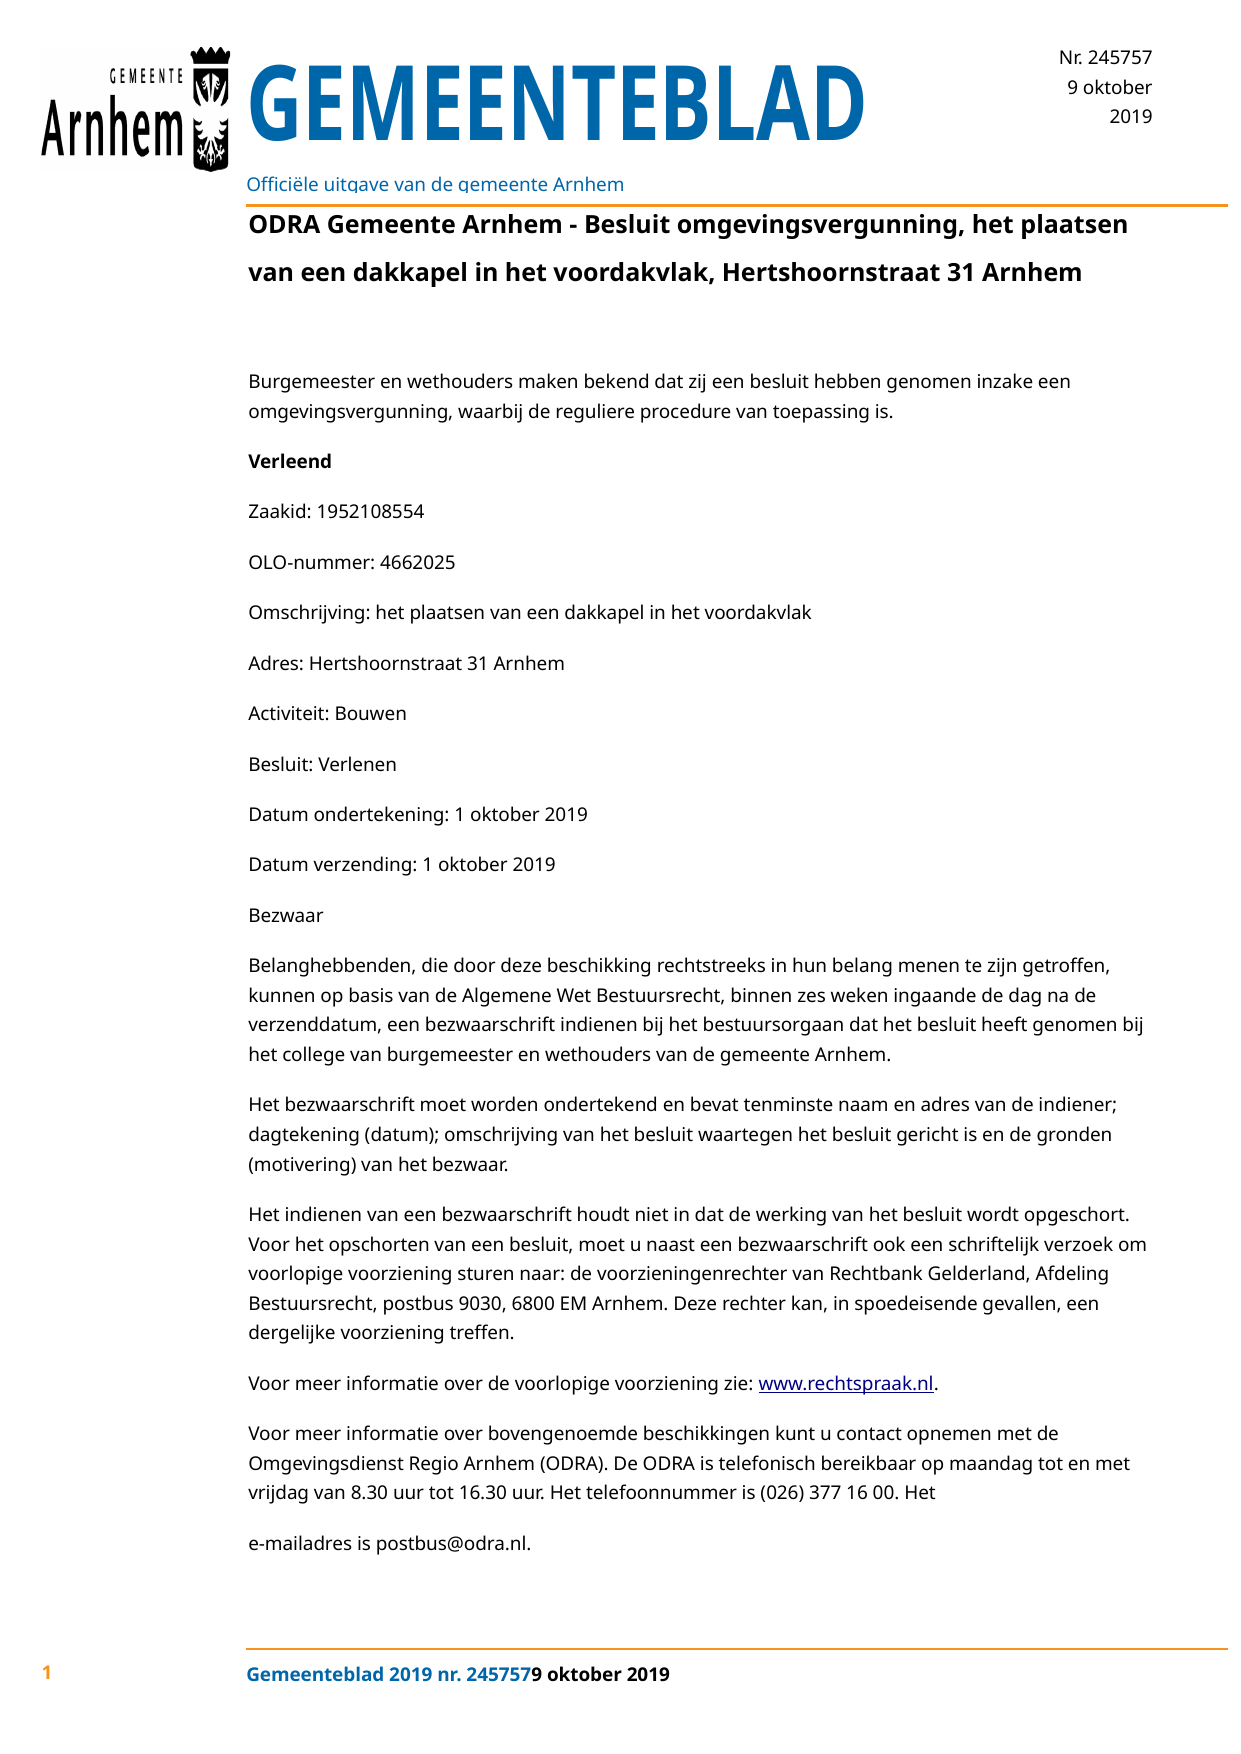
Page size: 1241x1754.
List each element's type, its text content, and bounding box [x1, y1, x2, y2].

text Belanghebbenden, die door deze beschikking rechtstreeks in hun belang menen te zijn getroffen, kunnen op basis van de Algemene Wet Bestuursrecht, binnen zes weken ingaande de dag na de verzenddatum, een bezwaarschrift indienen bij het bestuursorgaan dat het besluit heeft genomen bij het college van burgemeester en wethouders van de gemeente Arnhem. [248, 952, 1152, 1067]
text Burgemeester en wethouders maken bekend dat zij een besluit hebben genomen inzake een omgevingsvergunning, waarbij de reguliere procedure van toepassing is. [248, 368, 1152, 424]
text Bezwaar [248, 902, 1152, 928]
text Besluit: Verlenen [248, 751, 1152, 777]
text OLO-nummer: 4662025 [248, 549, 1152, 575]
text Datum verzending: 1 oktober 2019 [248, 852, 1152, 877]
text Het bezwaarschrift moet worden ondertekend en bevat tenminste naam en adres van de indiener; dagtekening (datum); omschrijving van het besluit waartegen het besluit gericht is en de gronden (motivering) van het bezwaar. [248, 1092, 1152, 1177]
text Adres: Hertshoornstraat 31 Arnhem [248, 650, 1152, 676]
text Het indienen van een bezwaarschrift houdt niet in dat de werking van het besluit wordt opgeschort. Voor het opschorten van een besluit, moet u naast een bezwaarschrift ook een schriftelijk verzoek om voorlopige voorziening sturen naar: de voorzieningenrechter van Rechtbank Gelderland, Afdeling Bestuursrecht, postbus 9030, 6800 EM Arnhem. Deze rechter kan, in spoedeisende gevallen, een dergelijke voorziening treffen. [248, 1201, 1152, 1345]
text ODRA Gemeente Arnhem - Besluit omgevingsvergunning, het plaatsen van een dakkapel in het voordakvlak, Hertshoornstraat 31 Arnhem [248, 207, 1152, 288]
text Datum ondertekening: 1 oktober 2019 [248, 801, 1152, 827]
text Voor meer informatie over de voorlopige voorziening zie: www.rechtspraak.nl. [248, 1370, 1152, 1396]
picture [41, 47, 231, 172]
text Zaakid: 1952108554 [248, 499, 1152, 524]
text Activiteit: Bouwen [248, 700, 1152, 726]
text Verleend [248, 448, 1152, 474]
text Voor meer informatie over bovengenoemde beschikkingen kunt u contact opnemen met de Omgevingsdienst Regio Arnhem (ODRA). De ODRA is telefonisch bereikbaar op maandag tot en met vrijdag van 8.30 uur tot 16.30 uur. Het telefoonnummer is (026) 377 16 00. Het [248, 1420, 1152, 1505]
text Omschrijving: het plaatsen van een dakkapel in het voordakvlak [248, 599, 1152, 625]
text e-mailadres is postbus@odra.nl. [248, 1530, 1152, 1556]
